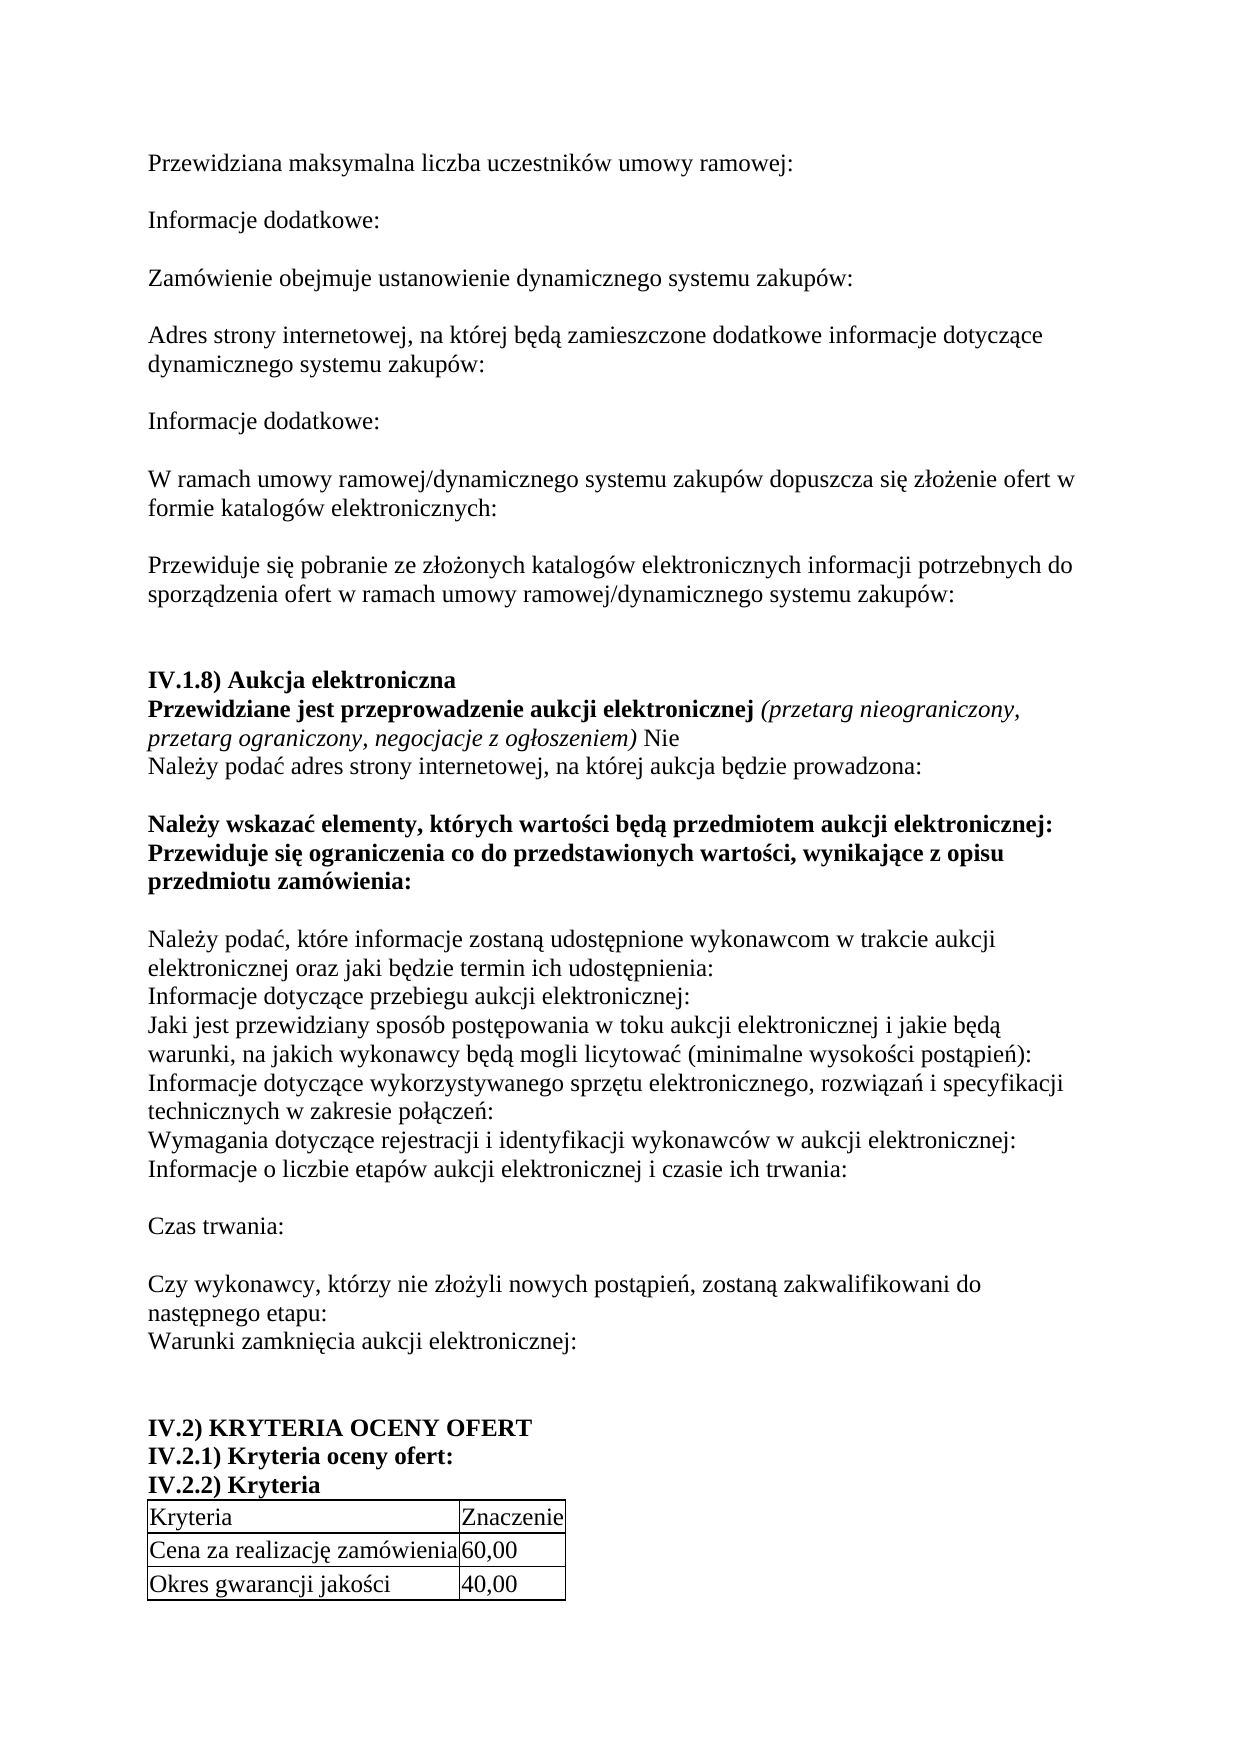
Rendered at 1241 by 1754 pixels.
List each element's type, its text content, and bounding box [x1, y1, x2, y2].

table_cell 40,00 [460, 1567, 565, 1599]
text Przewidziana maksymalna liczba uczestników umowy ramowej: Informacje dodatkowe: Zamówienie obejmuje ustanowienie dynamicznego systemu zakupów: Adres strony internetowej, na której będą zamieszczone dodatkowe informacje dotyczące dynamicznego systemu zakupów: Informacje dodatkowe: W ramach umowy ramowej/dynamicznego systemu zakupów dopuszcza się złożenie ofert w formie katalogów elektronicznych: Przewiduje się pobranie ze złożonych katalogów elektronicznych informacji potrzebnych do sporządzenia ofert w ramach umowy ramowej/dynamicznego systemu zakupów: [148, 148, 1093, 636]
text IV.2) KRYTERIA OCENY OFERT IV.2.1) Kryteria oceny ofert: IV.2.2) Kryteria [148, 1384, 1093, 1499]
text IV.1.8) Aukcja elektroniczna Przewidziane jest przeprowadzenie aukcji elektronicznej (przetarg nieograniczony, przetarg ograniczony, negocjacje z ogłoszeniem) Nie Należy podać adres strony internetowej, na której aukcja będzie prowadzona: Należy wskazać elementy, których wartości będą przedmiotem aukcji elektronicznej: Przewiduje się ograniczenia co do przedstawionych wartości, wynikające z opisu przedmiotu zamówienia: Należy podać, które informacje zostaną udostępnione wykonawcom w trakcie aukcji elektronicznej oraz jaki będzie termin ich udostępnienia: Informacje dotyczące przebiegu aukcji elektronicznej: Jaki jest przewidziany sposób postępowania w toku aukcji elektronicznej i jakie będą warunki, na jakich wykonawcy będą mogli licytować (minimalne wysokości postąpień): Informacje dotyczące wykorzystywanego sprzętu elektronicznego, rozwiązań i specyfikacji technicznych w zakresie połączeń: Wymagania dotyczące rejestracji i identyfikacji wykonawców w aukcji elektronicznej: Informacje o liczbie etapów aukcji elektronicznej i czasie ich trwania: [148, 636, 1093, 1183]
table_cell Okres gwarancji jakości [148, 1567, 459, 1599]
table_header Kryteria [148, 1501, 459, 1532]
text Czas trwania: Czy wykonawcy, którzy nie złożyli nowych postąpień, zostaną zakwalifikowani do następnego etapu: Warunki zamknięcia aukcji elektronicznej: [148, 1183, 1093, 1384]
table_cell Cena za realizację zamówienia [148, 1534, 459, 1566]
table_cell 60,00 [460, 1534, 565, 1566]
table_header Znaczenie [460, 1501, 565, 1532]
